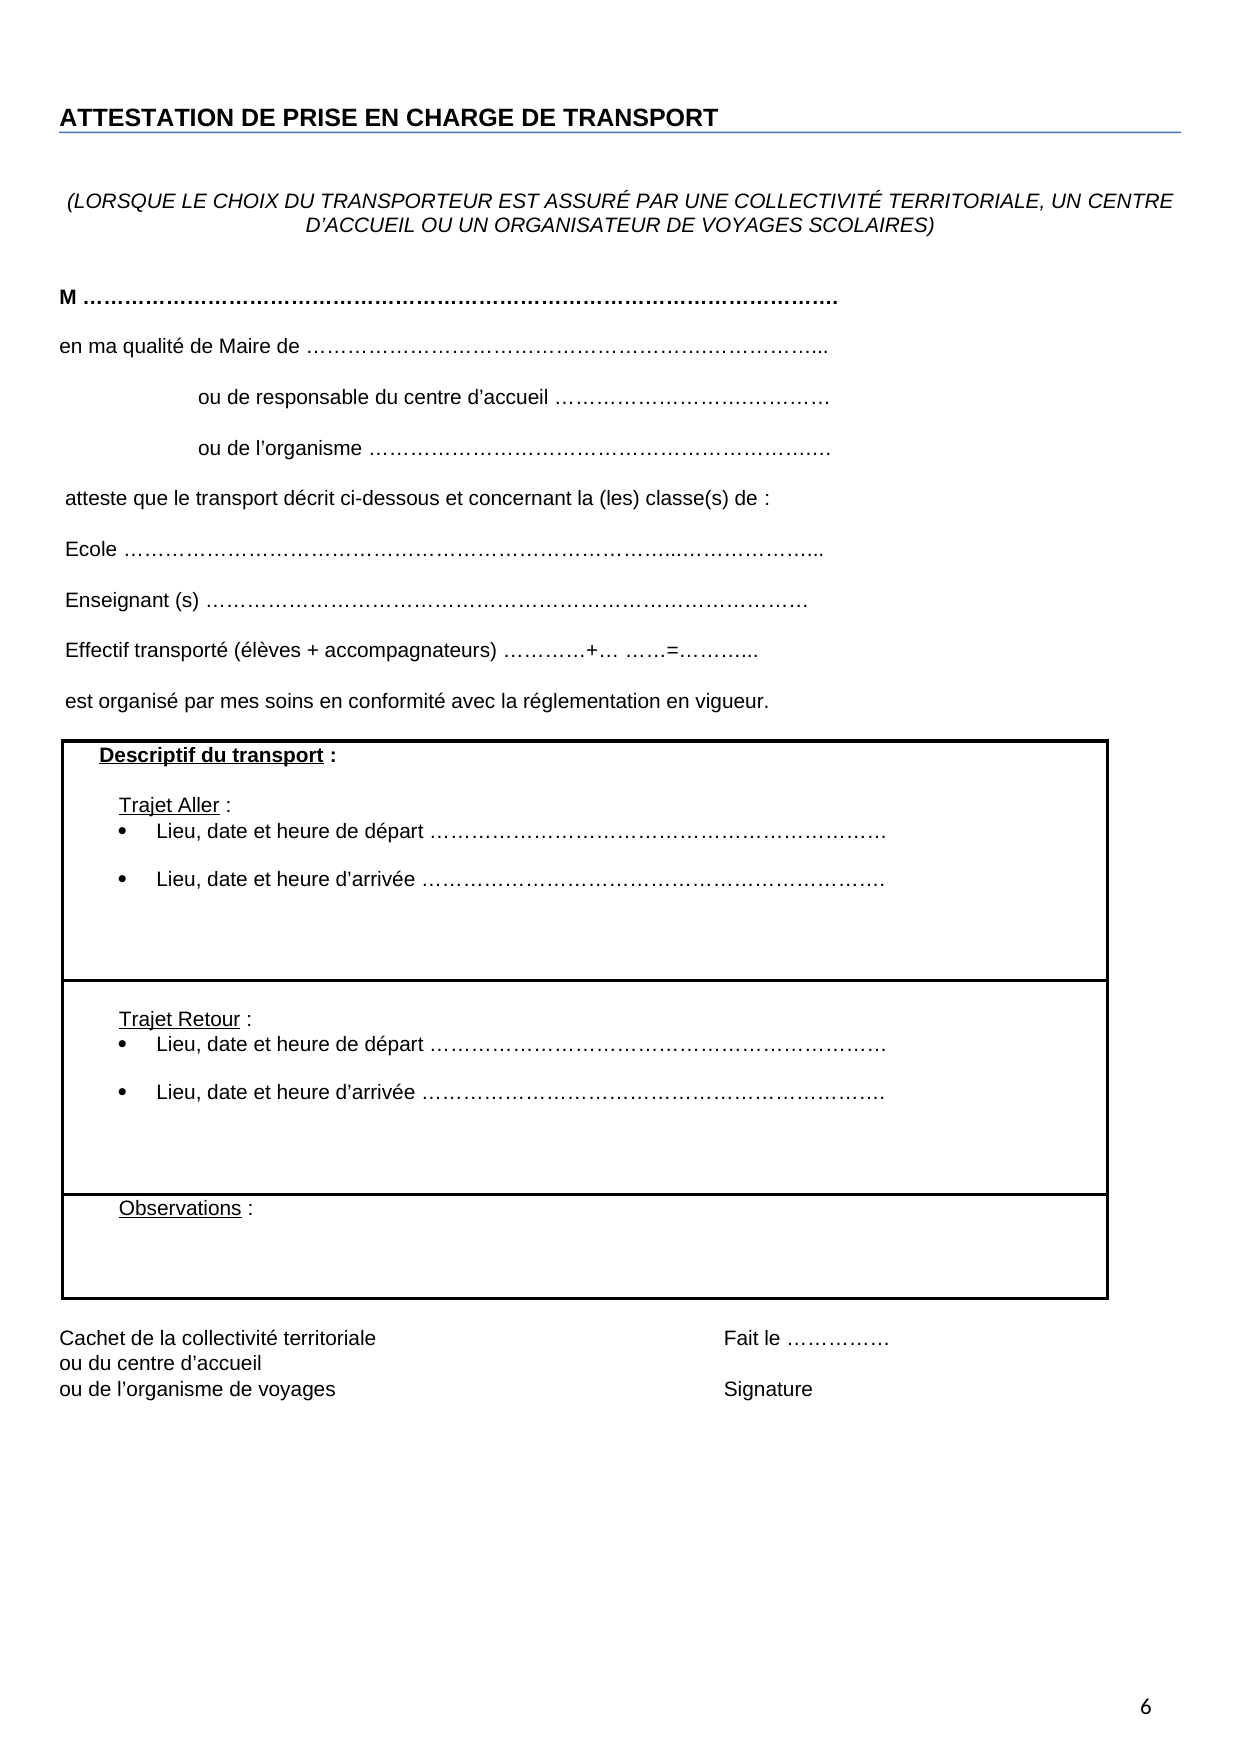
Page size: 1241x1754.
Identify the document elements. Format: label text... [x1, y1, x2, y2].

text Ecole ……………………………………………………………………...………………... [59, 537, 1181, 561]
table_header Descriptif du transport : Trajet Aller : Lieu, date et heure de départ ………………………………………………………… Lieu, date et heure d’arrivée …………………………………………………………. [64, 743, 1106, 978]
text (Lorsque le choix du transporteur est assuré par une collectivité TERRITORIALE, UN centre d’accueil ou un organisateur de voyages scolaires) [59, 189, 1181, 237]
table_cell Trajet Retour : Lieu, date et heure de départ ………………………………………………………… Lieu, date et heure d’arrivée …………………………………………………………. [64, 982, 1106, 1193]
table_cell Observations : [64, 1196, 1106, 1297]
text ou de responsable du centre d’accueil ……………………….………… [59, 385, 1181, 409]
text Cachet de la collectivité territoriale Fait le …………… [59, 1326, 1181, 1350]
text en ma qualité de Maire de ………………………………………………….……………... [59, 334, 1181, 358]
text est organisé par mes soins en conformité avec la réglementation en vigueur. [59, 689, 1181, 713]
text Effectif transporté (élèves + accompagnateurs) …………+… ……=………... [59, 638, 1181, 662]
text ou du centre d’accueil [59, 1351, 1181, 1375]
text ou de l’organisme de voyages Signature [59, 1376, 1181, 1400]
text atteste que le transport décrit ci-dessous et concernant la (les) classe(s) de : [59, 486, 1181, 510]
text ou de l’organisme ……………………………………………………….… [59, 436, 1181, 459]
text Enseignant (s) …………………………………………………………………………… [59, 587, 1181, 611]
text ATTESTATION DE PRISE EN CHARGE DE TRANSPORT [59, 103, 1181, 131]
text M ………………………………………………………………………………………………. [59, 285, 1181, 309]
